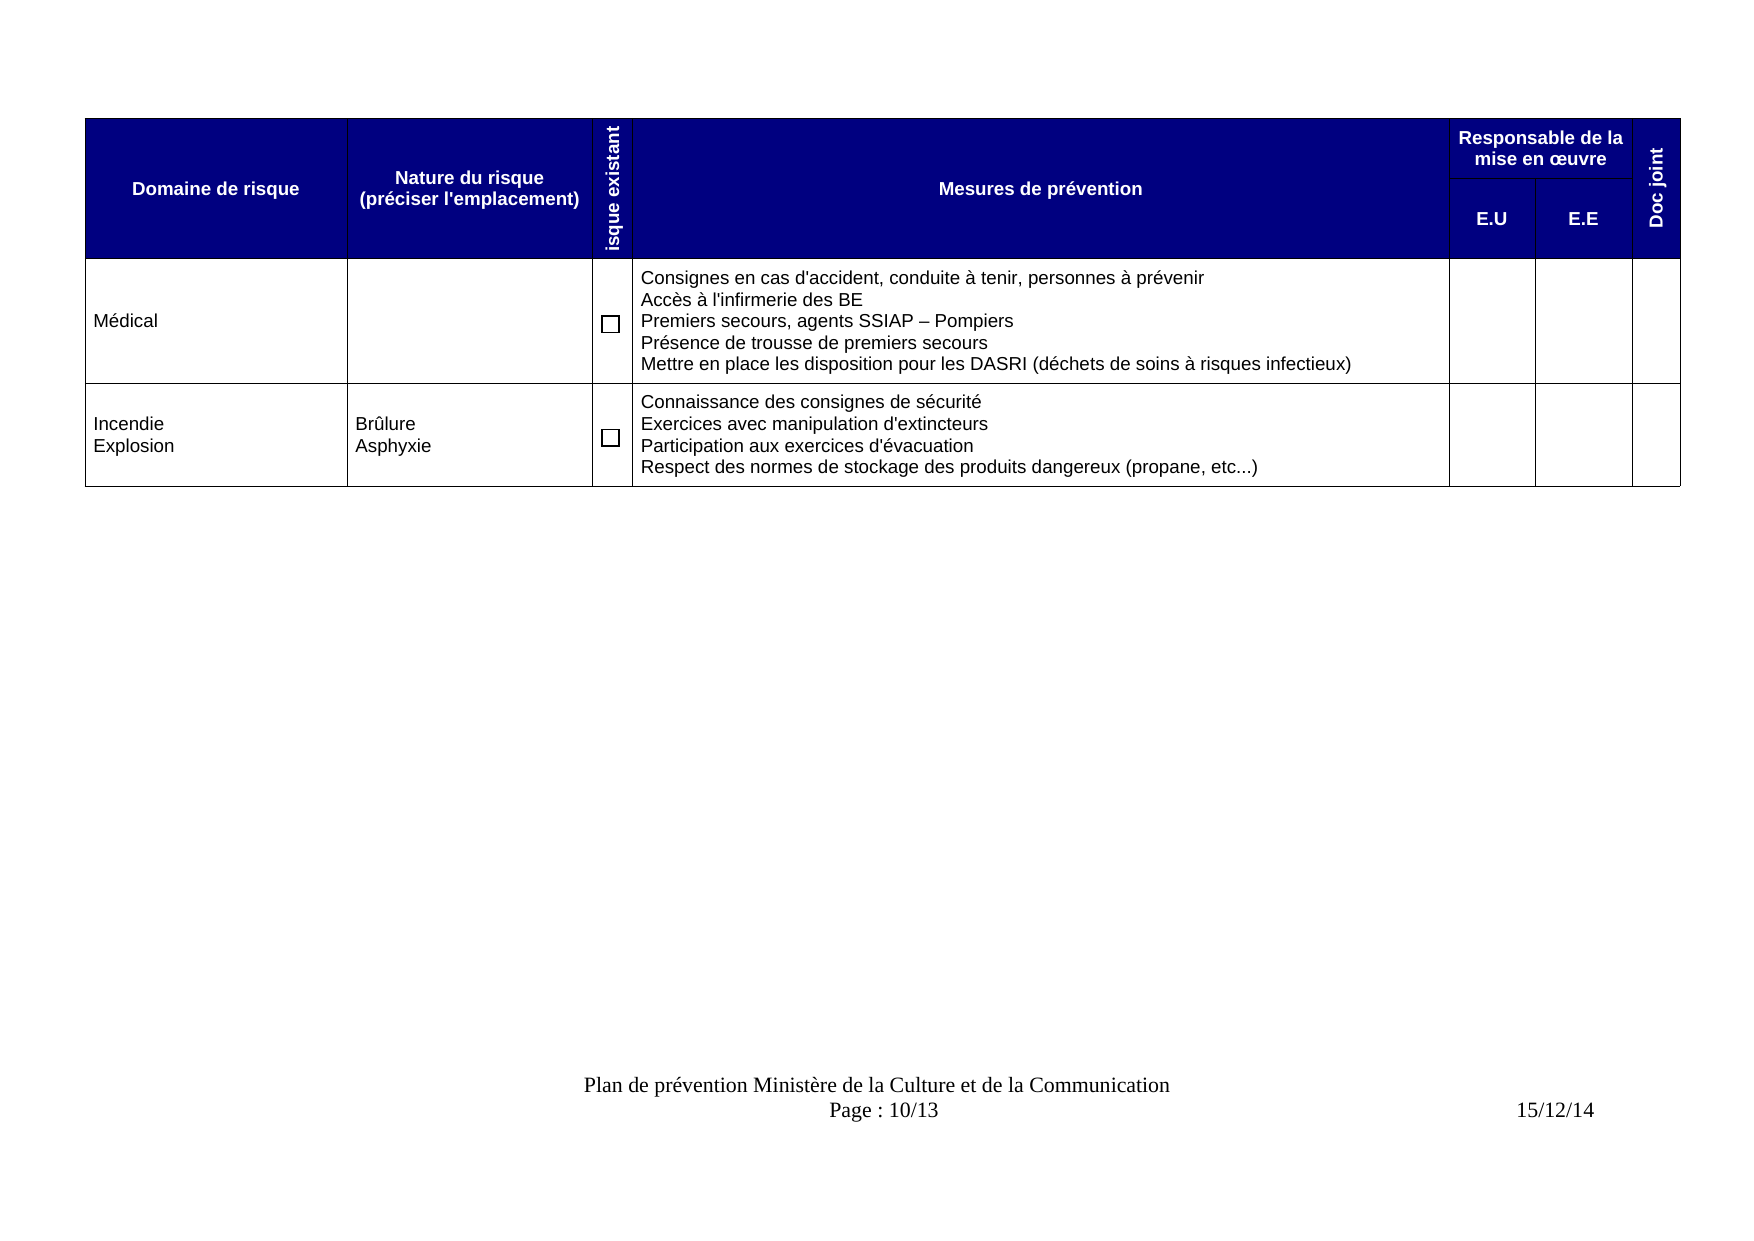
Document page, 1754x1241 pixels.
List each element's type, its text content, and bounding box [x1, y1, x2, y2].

table_header Responsable de la mise en œuvre [1450, 119, 1632, 178]
table_cell Médical [86, 259, 347, 383]
table_header Domaine de risque [86, 119, 347, 258]
table_cell [348, 259, 592, 383]
table_cell [1536, 259, 1632, 383]
table_cell [593, 259, 632, 383]
table_cell [593, 384, 632, 486]
table_cell Connaissance des consignes de sécurité Exercices avec manipulation d'extincteurs Participation aux exercices d'évacuation Respect des normes de stockage des produits dangereux (propane, etc...) [633, 384, 1449, 486]
table_header Risque existant [593, 119, 632, 258]
table_cell [1633, 384, 1680, 486]
table_cell [1450, 259, 1535, 383]
table_cell E.U [1450, 179, 1535, 258]
table_cell [1536, 384, 1632, 486]
table_header Mesures de prévention [633, 119, 1449, 258]
table_cell [1450, 384, 1535, 486]
table_cell Brûlure Asphyxie [348, 384, 592, 486]
table_cell Incendie Explosion [86, 384, 347, 486]
table_cell E.E [1536, 179, 1632, 258]
table_cell [1633, 259, 1680, 383]
table_header Doc joint [1633, 119, 1680, 258]
table_header Nature du risque (préciser l'emplacement) [348, 119, 592, 258]
table_cell Consignes en cas d'accident, conduite à tenir, personnes à prévenir Accès à l'infirmerie des BE Premiers secours, agents SSIAP – Pompiers Présence de trousse de premiers secours Mettre en place les disposition pour les DASRI (déchets de soins à risques infectieux) [633, 259, 1449, 383]
